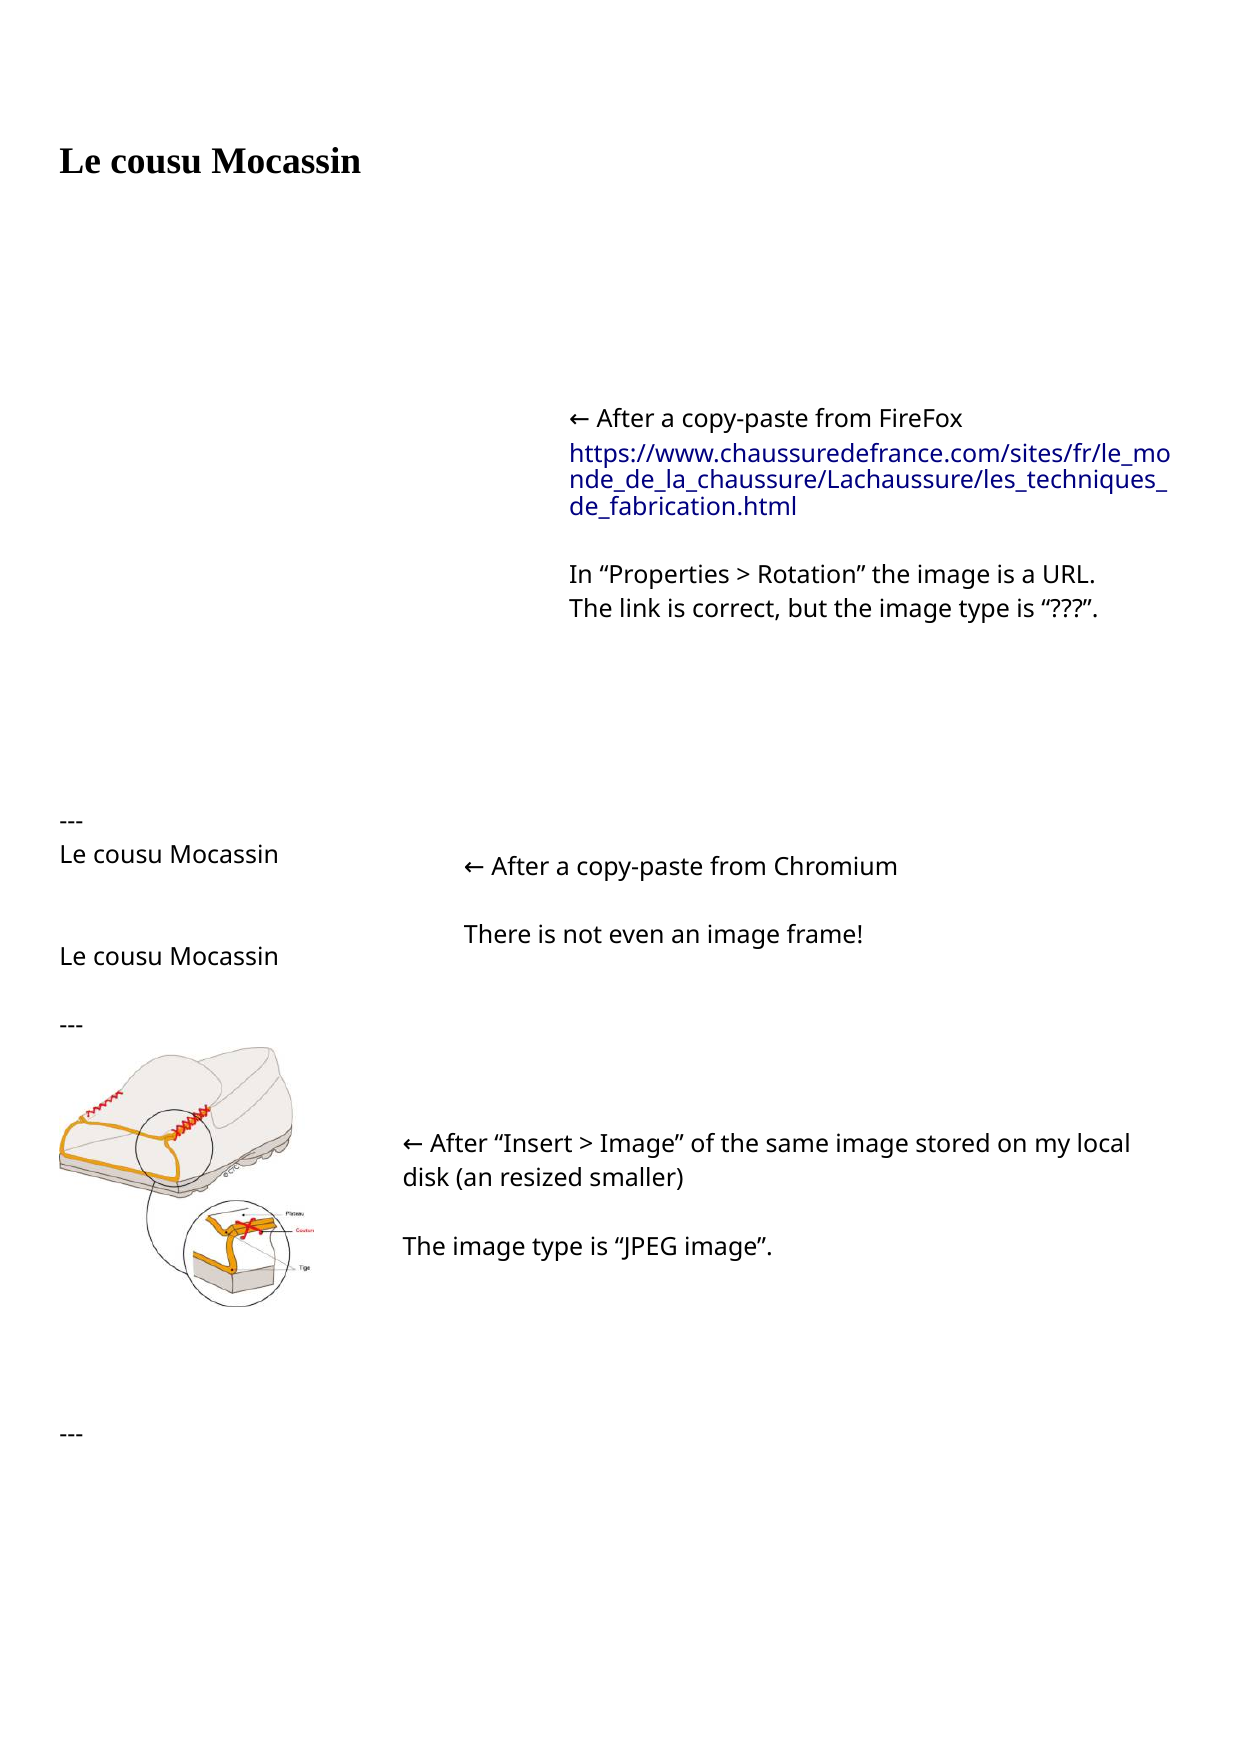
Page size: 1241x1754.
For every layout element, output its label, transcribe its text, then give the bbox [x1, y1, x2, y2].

subtitle Le cousu Mocassin [59, 139, 1122, 182]
picture [59, 1047, 314, 1307]
text --- [59, 1007, 1122, 1041]
text --- [59, 1416, 1122, 1450]
text Le cousu Mocassin [59, 939, 1122, 973]
text --- [59, 802, 1122, 837]
table_header [59, 195, 537, 768]
text Le cousu Mocassin [59, 837, 1122, 871]
